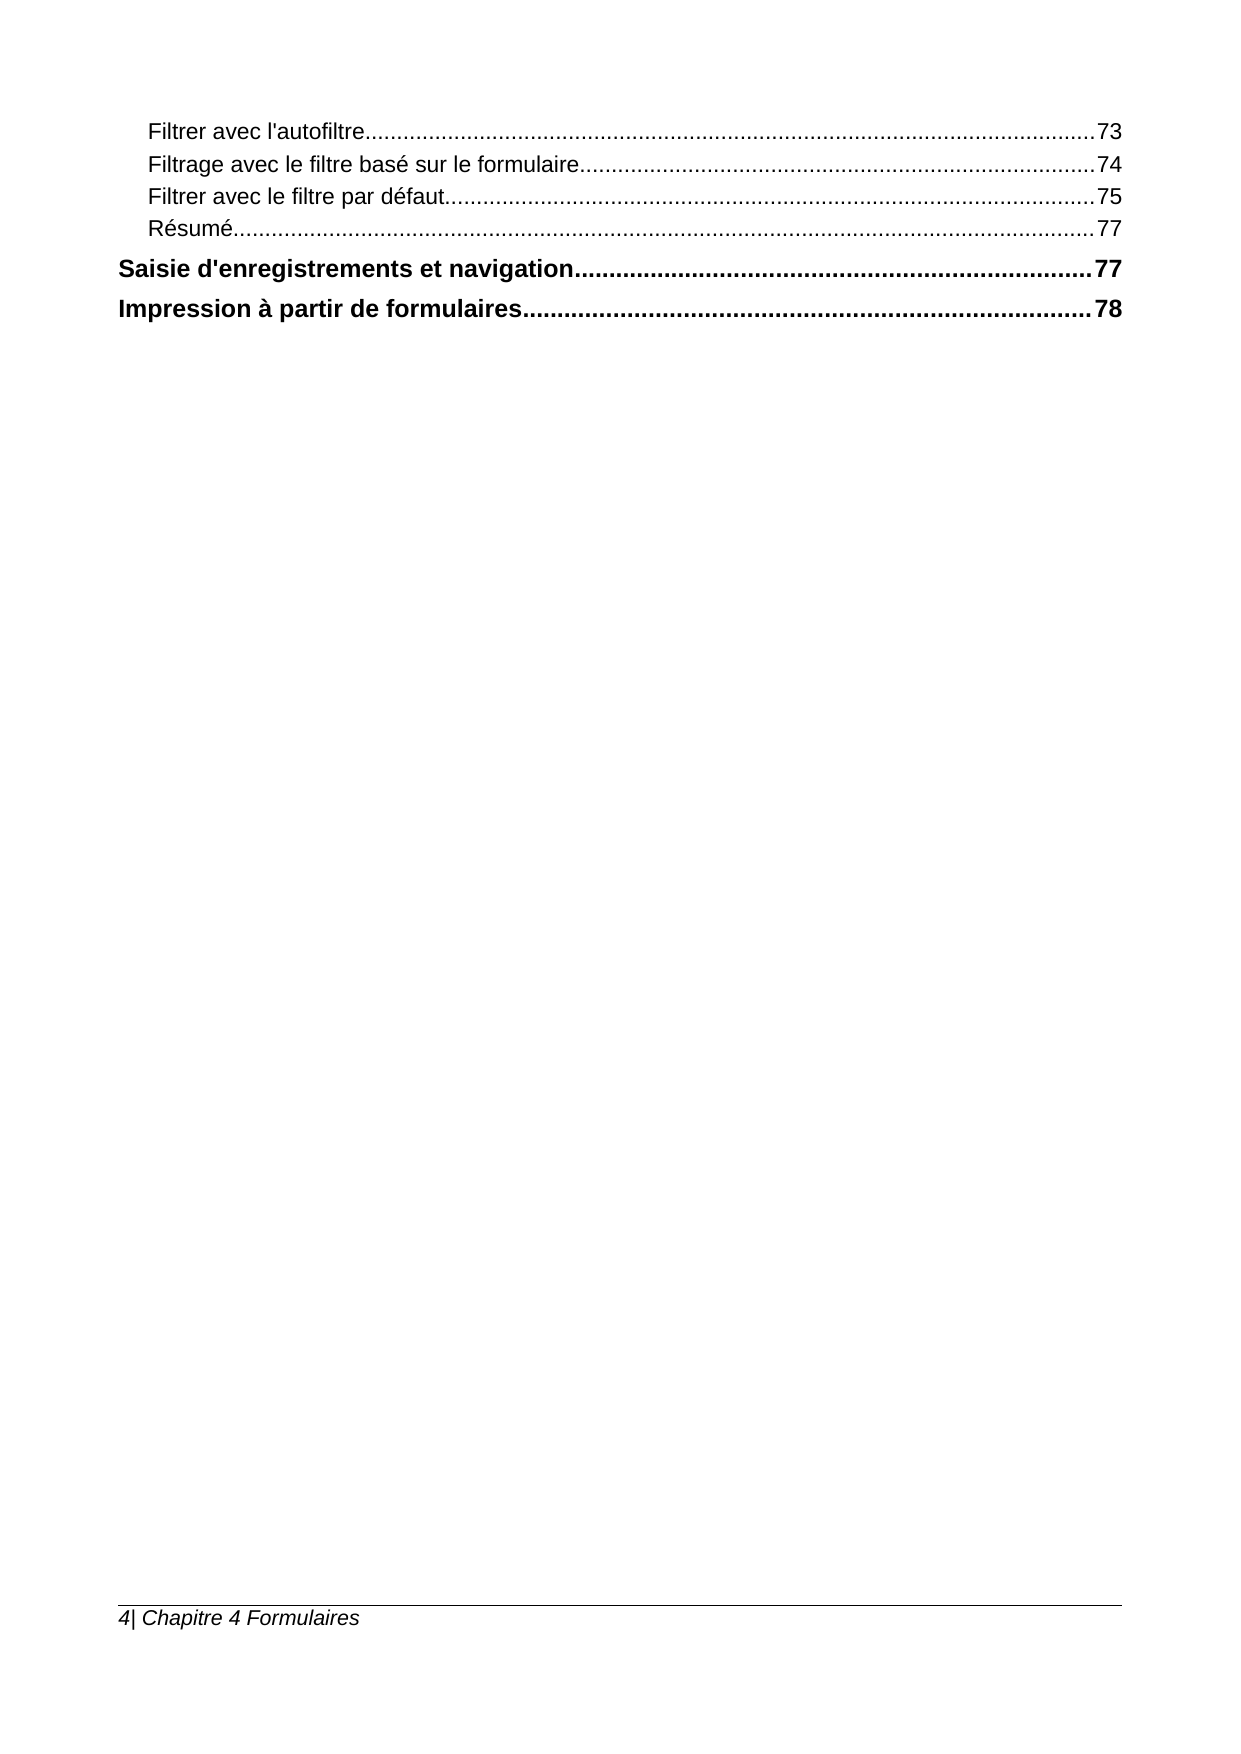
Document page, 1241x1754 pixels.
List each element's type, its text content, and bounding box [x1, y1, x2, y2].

text Filtrage avec le filtre basé sur le formulaire 74 [148, 151, 1122, 177]
text Impression à partir de formulaires 78 [118, 294, 1122, 323]
text Filtrer avec le filtre par défaut 75 [148, 183, 1122, 209]
text Filtrer avec l'autofiltre 73 [148, 118, 1122, 144]
text Résumé 77 [148, 215, 1122, 242]
text Saisie d'enregistrements et navigation 77 [118, 254, 1122, 282]
